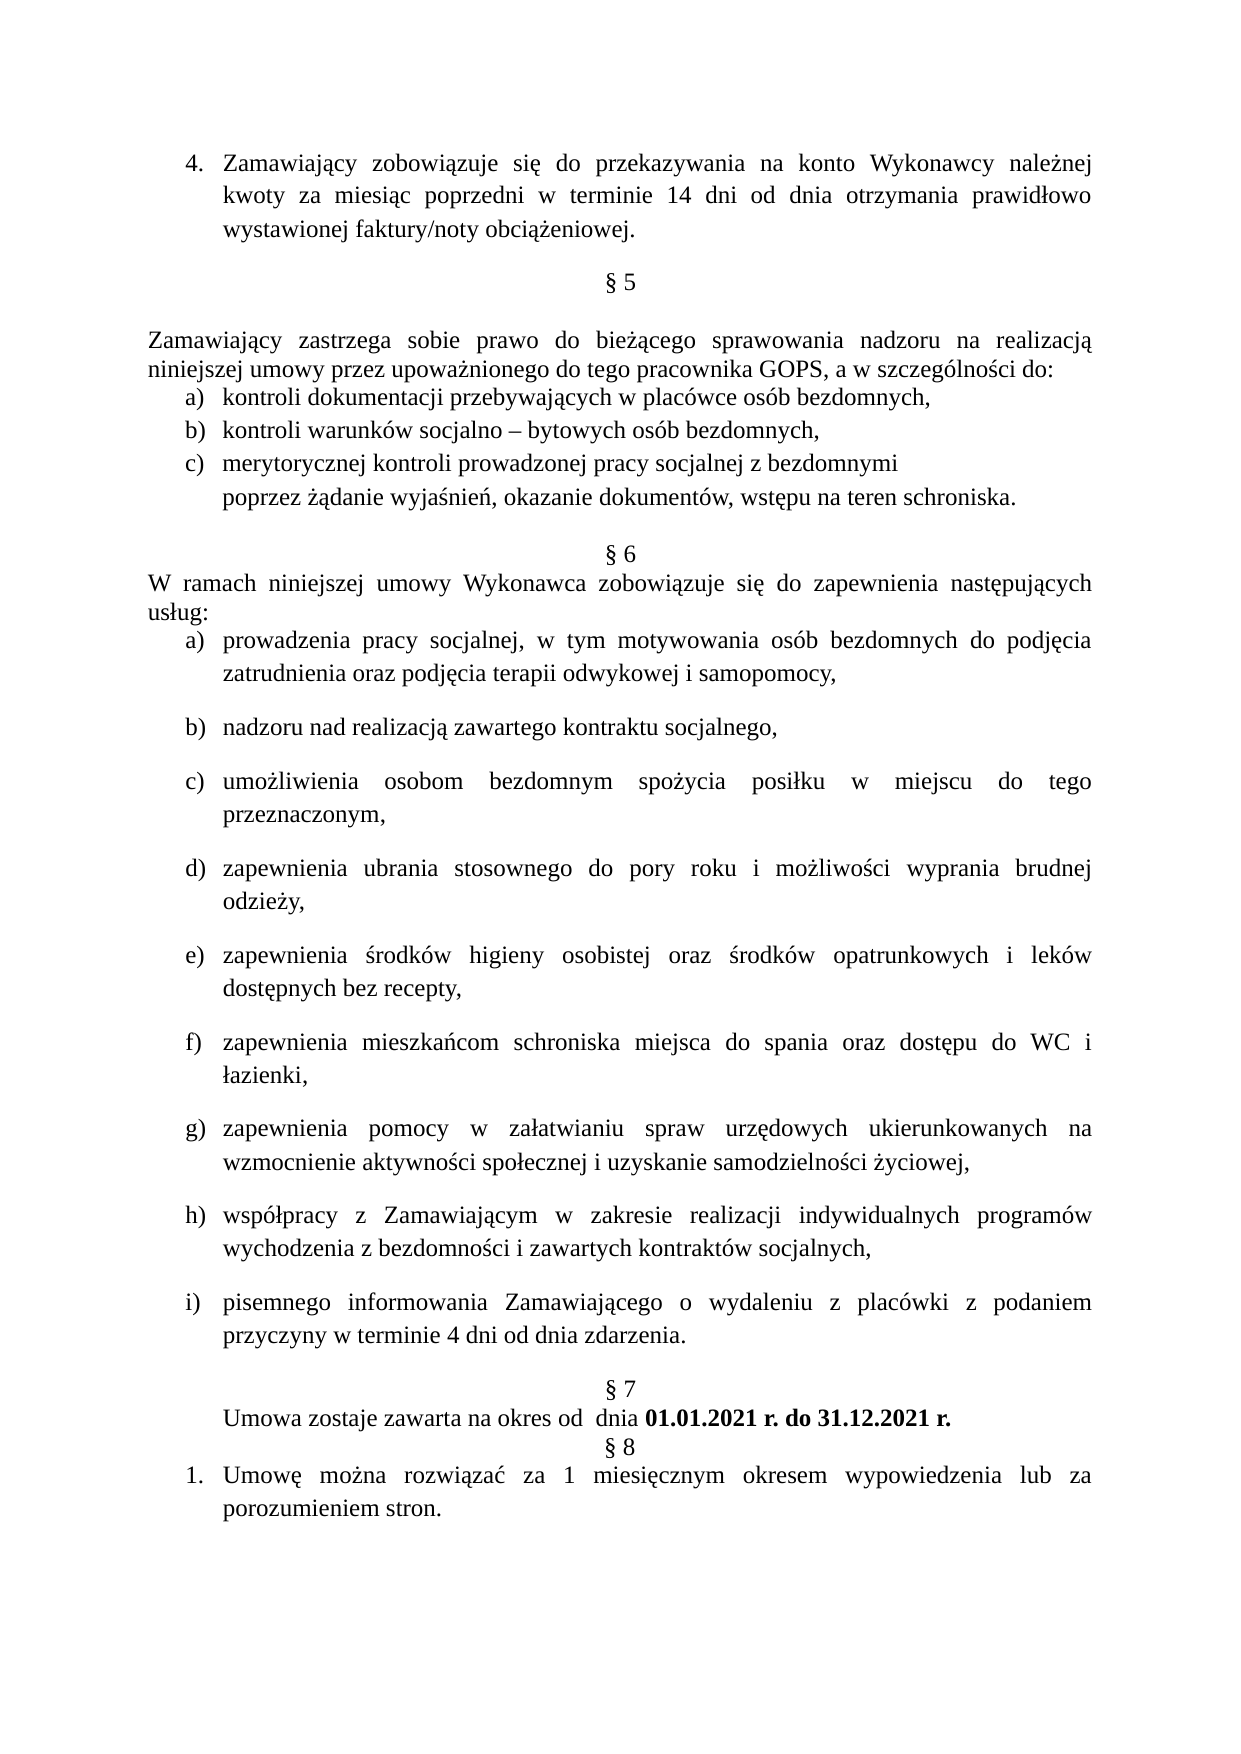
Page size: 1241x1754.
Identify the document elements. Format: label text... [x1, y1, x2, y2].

text poprzez żądanie wyjaśnień, okazanie dokumentów, wstępu na teren schroniska. [222, 482, 1093, 510]
list współpracy z Zamawiającym w zakresie realizacji indywidualnych programów wychodzenia z bezdomności i zawartych kontraktów socjalnych, [185, 1200, 1093, 1262]
list Zamawiający zobowiązuje się do przekazywania na konto Wykonawcy należnej kwoty za miesiąc poprzedni w terminie 14 dni od dnia otrzymania prawidłowo wystawionej faktury/noty obciążeniowej. [185, 148, 1093, 242]
text W ramach niniejszej umowy Wykonawca zobowiązuje się do zapewnienia następujących usług: [148, 568, 1093, 625]
list kontroli warunków socjalno – bytowych osób bezdomnych, [185, 416, 1093, 444]
list pisemnego informowania Zamawiającego o wydaleniu z placówki z podaniem przyczyny w terminie 4 dni od dnia zdarzenia. [185, 1287, 1093, 1349]
text Zamawiający zastrzega sobie prawo do bieżącego sprawowania nadzoru na realizacją niniejszej umowy przez upoważnionego do tego pracownika GOPS, a w szczególności do: [148, 325, 1093, 382]
list zapewnienia mieszkańcom schroniska miejsca do spania oraz dostępu do WC i łazienki, [185, 1027, 1093, 1088]
text § 7 [148, 1374, 1093, 1403]
list merytorycznej kontroli prowadzonej pracy socjalnej z bezdomnymi [185, 448, 1093, 477]
list Umowę można rozwiązać za 1 miesięcznym okresem wypowiedzenia lub za porozumieniem stron. [185, 1460, 1093, 1522]
text § 5 [148, 267, 1093, 296]
text Umowa zostaje zawarta na okres od dnia 01.01.2021 r. do 31.12.2021 r. [223, 1403, 1093, 1432]
text § 8 [223, 1432, 1093, 1460]
text § 6 [148, 539, 1093, 568]
list umożliwienia osobom bezdomnym spożycia posiłku w miejscu do tego przeznaczonym, [185, 766, 1093, 828]
list nadzoru nad realizacją zawartego kontraktu socjalnego, [185, 712, 1093, 741]
list prowadzenia pracy socjalnej, w tym motywowania osób bezdomnych do podjęcia zatrudnienia oraz podjęcia terapii odwykowej i samopomocy, [185, 625, 1093, 687]
list kontroli dokumentacji przebywających w placówce osób bezdomnych, [185, 382, 1093, 411]
list zapewnienia pomocy w załatwianiu spraw urzędowych ukierunkowanych na wzmocnienie aktywności społecznej i uzyskanie samodzielności życiowej, [185, 1113, 1093, 1175]
list zapewnienia środków higieny osobistej oraz środków opatrunkowych i leków dostępnych bez recepty, [185, 940, 1093, 1002]
list zapewnienia ubrania stosownego do pory roku i możliwości wyprania brudnej odzieży, [185, 853, 1093, 915]
